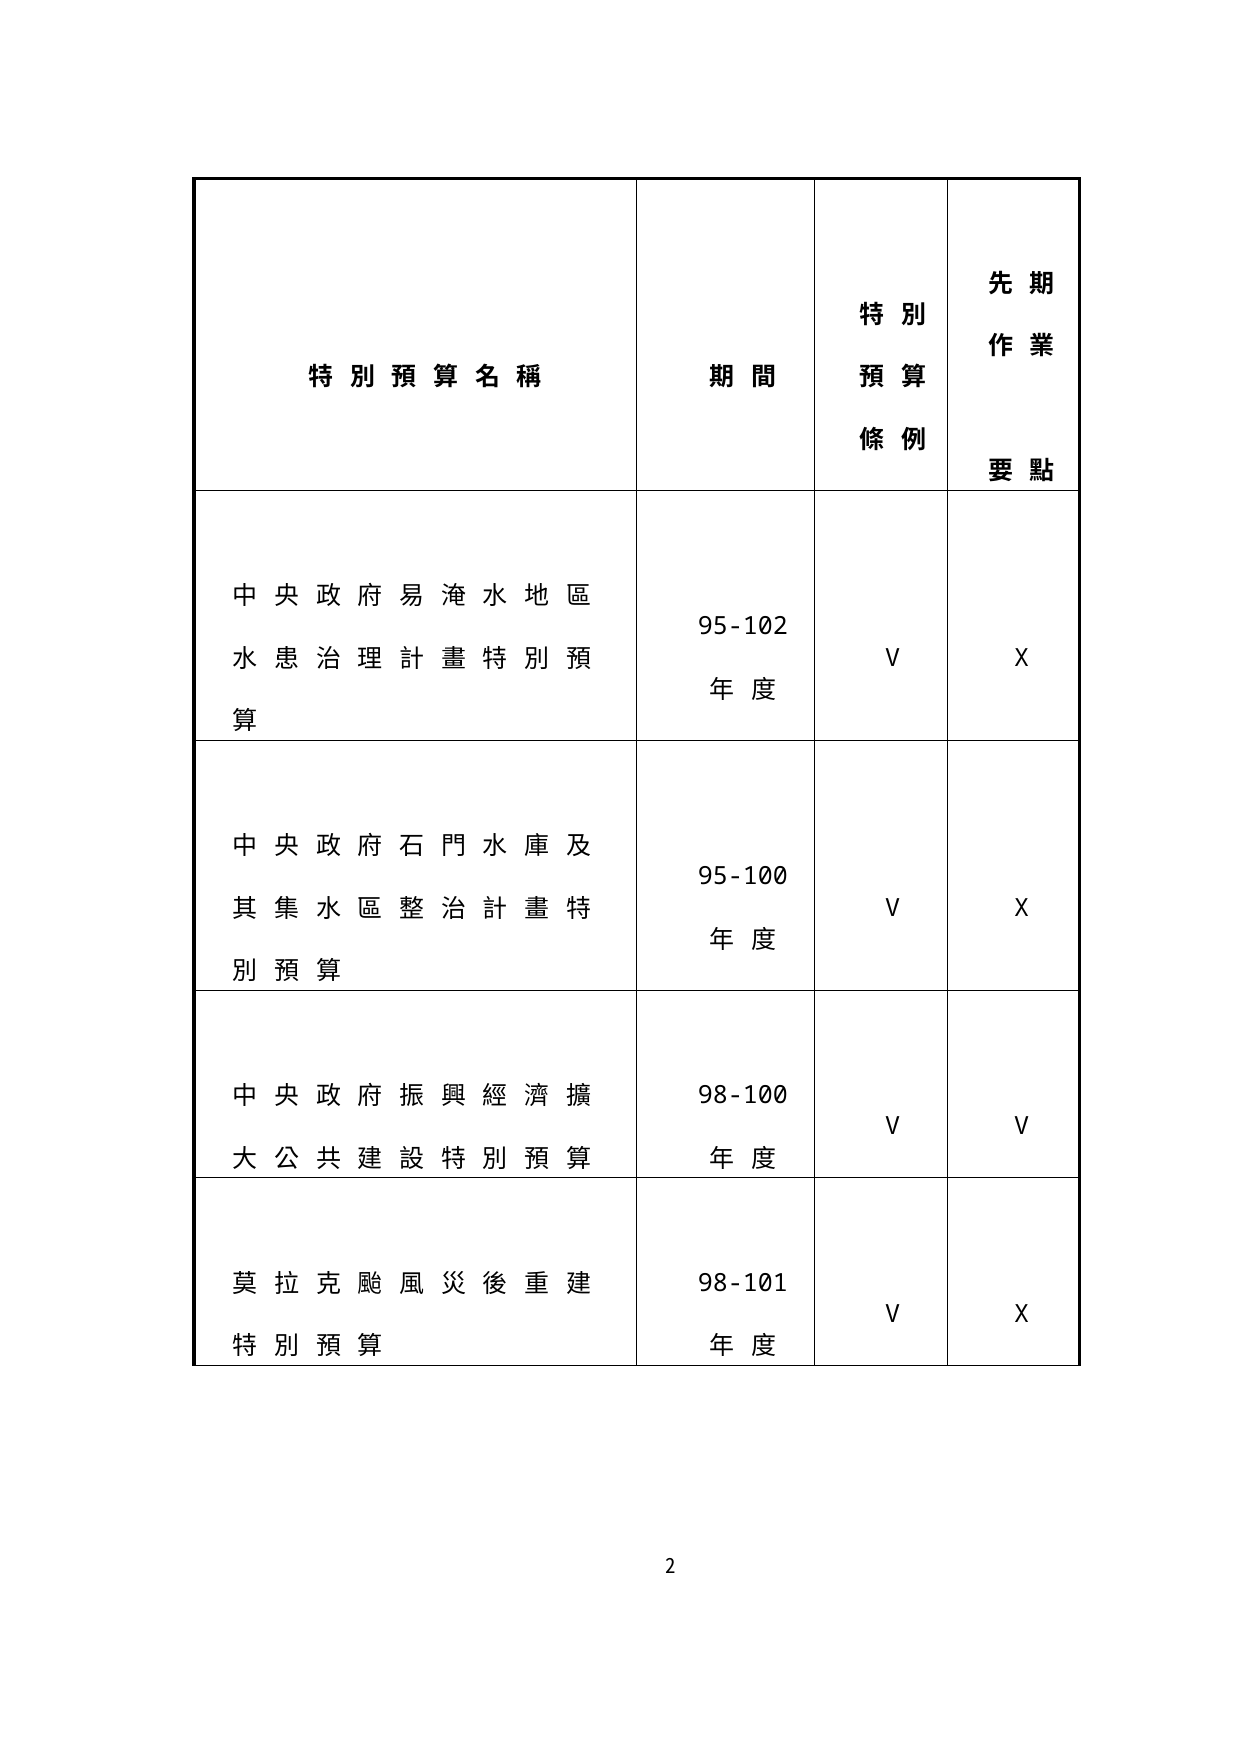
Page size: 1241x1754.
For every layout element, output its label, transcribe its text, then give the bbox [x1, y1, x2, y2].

table_header 特別預算 條例 [815, 180, 947, 489]
table_cell V [948, 991, 1078, 1177]
table_cell 中央政府振興經濟擴大公共建設特別預算 [196, 991, 636, 1177]
table_cell 98-100年度 [637, 991, 814, 1177]
table_cell V [815, 991, 947, 1177]
table_cell V [815, 741, 947, 990]
table_cell X [948, 491, 1078, 740]
table_cell 95-100年度 [637, 741, 814, 990]
table_cell 中央政府易淹水地區水患治理計畫特別預算 [196, 491, 636, 740]
table_cell V [815, 491, 947, 740]
table_cell X [948, 1178, 1078, 1365]
table_cell 95-102年度 [637, 491, 814, 740]
table_cell X [948, 741, 1078, 990]
table_cell 莫拉克颱風災後重建特別預算 [196, 1178, 636, 1365]
table_header 特別預算名稱 [196, 180, 636, 489]
table_cell 98-101年度 [637, 1178, 814, 1365]
table_header 先期作業 要點 [948, 180, 1078, 489]
table_cell V [815, 1178, 947, 1365]
table_cell 中央政府石門水庫及其集水區整治計畫特別預算 [196, 741, 636, 990]
table_header 期間 [637, 180, 814, 489]
